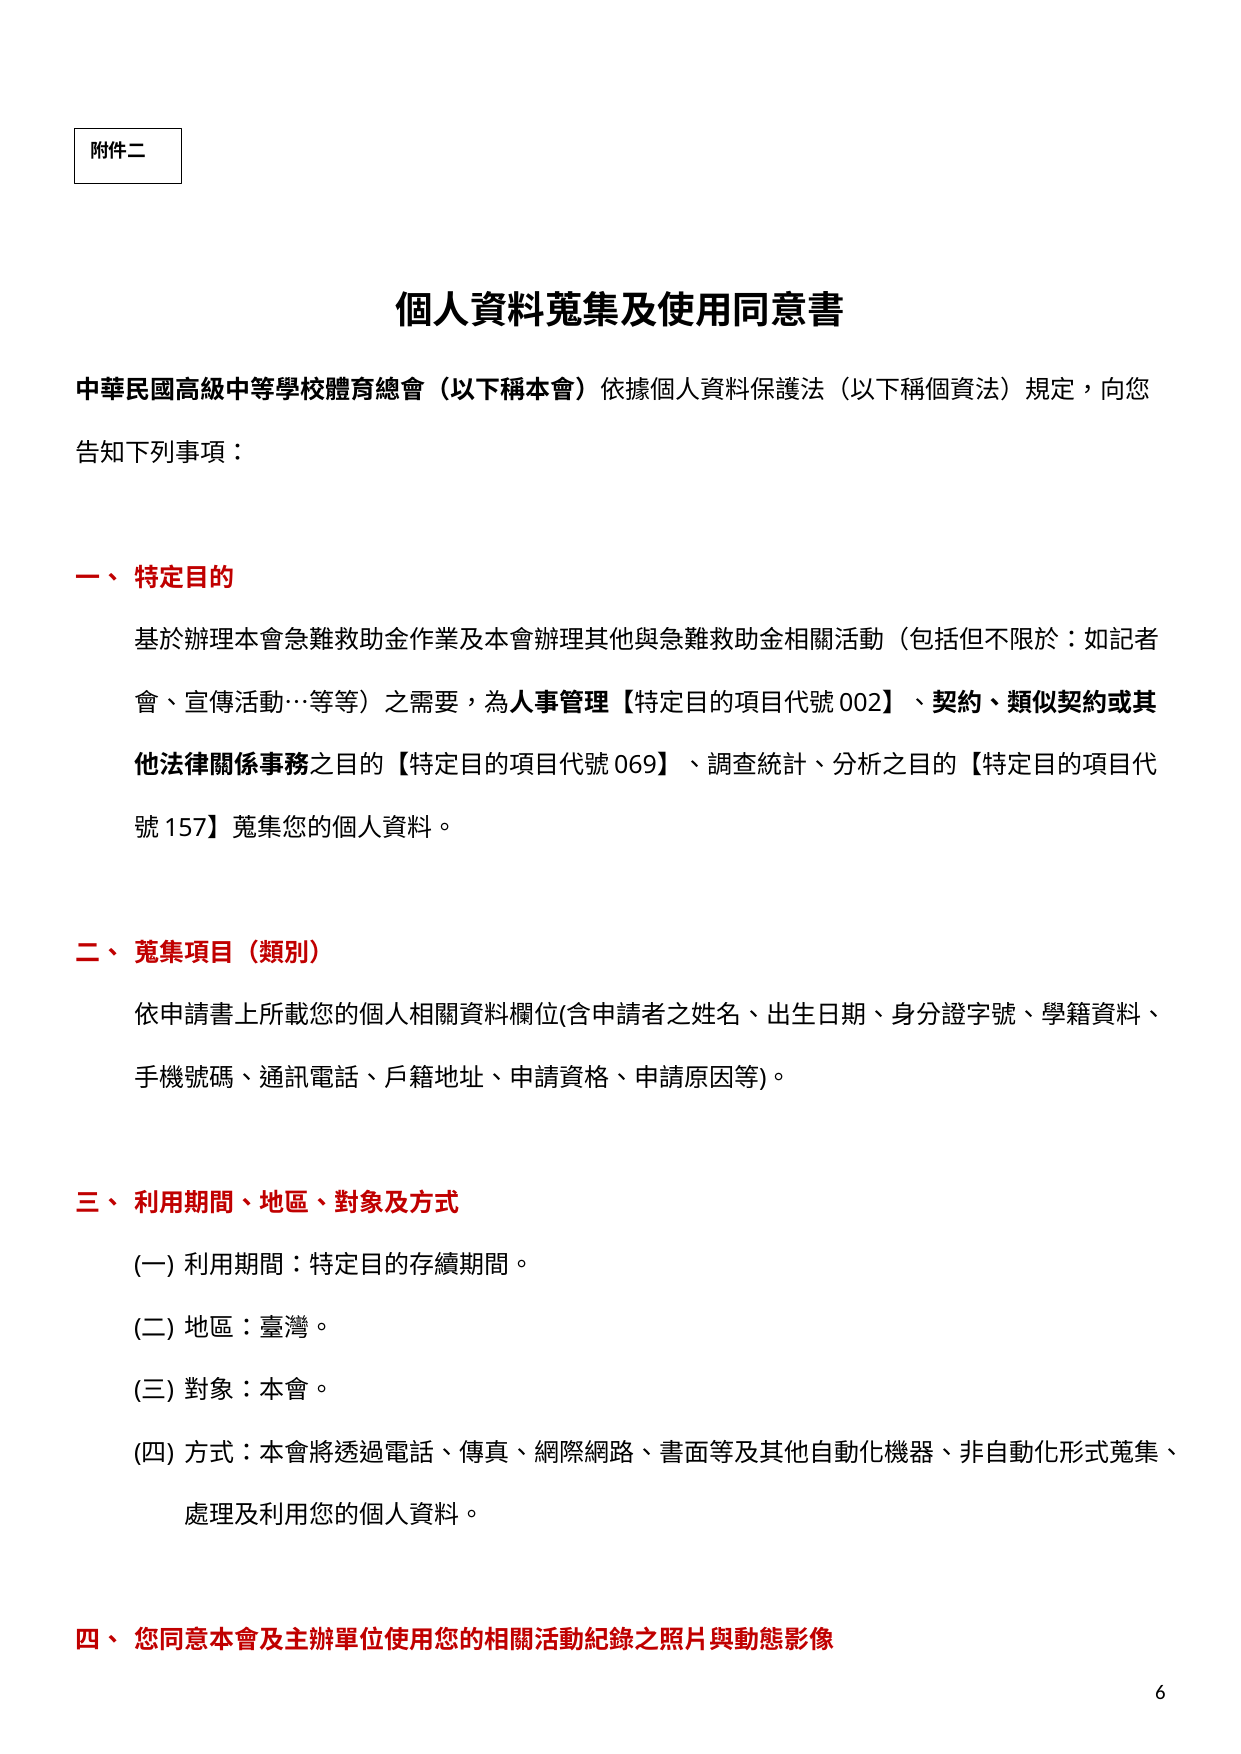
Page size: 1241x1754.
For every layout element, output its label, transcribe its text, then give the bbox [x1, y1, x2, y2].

text 一、 特定目的 [75, 534, 1165, 596]
text (二) 地區：臺灣。 [134, 1284, 1165, 1346]
text 四、 您同意本會及主辦單位使用您的相關活動紀錄之照片與動態影像 [75, 1596, 1165, 1659]
text 依申請書上所載您的個人相關資料欄位(含申請者之姓名、出生日期、身分證字號、學籍資料、手機號碼、通訊電話、戶籍地址、申請資格、申請原因等)。 [134, 971, 1165, 1096]
text (三) 對象：本會。 [134, 1346, 1165, 1409]
text (一) 利用期間：特定目的存續期間。 [134, 1221, 1165, 1284]
text (四) 方式：本會將透過電話、傳真、網際網路、書面等及其他自動化機器、非自動化形式蒐集、處理及利用您的個人資料。 [134, 1409, 1165, 1534]
text 中華民國高級中等學校體育總會（以下稱本會）依據個人資料保護法（以下稱個資法）規定，向您告知下列事項： [75, 346, 1165, 471]
text 基於辦理本會急難救助金作業及本會辦理其他與急難救助金相關活動（包括但不限於：如記者會、宣傳活動…等等）之需要，為人事管理【特定目的項目代號002】、契約、類似契約或其他法律關係事務之目的【特定目的項目代號069】、調查統計、分析之目的【特定目的項目代號157】蒐集您的個人資料。 [134, 596, 1165, 846]
text 二、 蒐集項目（類別） [75, 909, 1165, 971]
text 個人資料蒐集及使用同意書 [75, 265, 1165, 327]
text 三、 利用期間、地區、對象及方式 [75, 1159, 1165, 1221]
